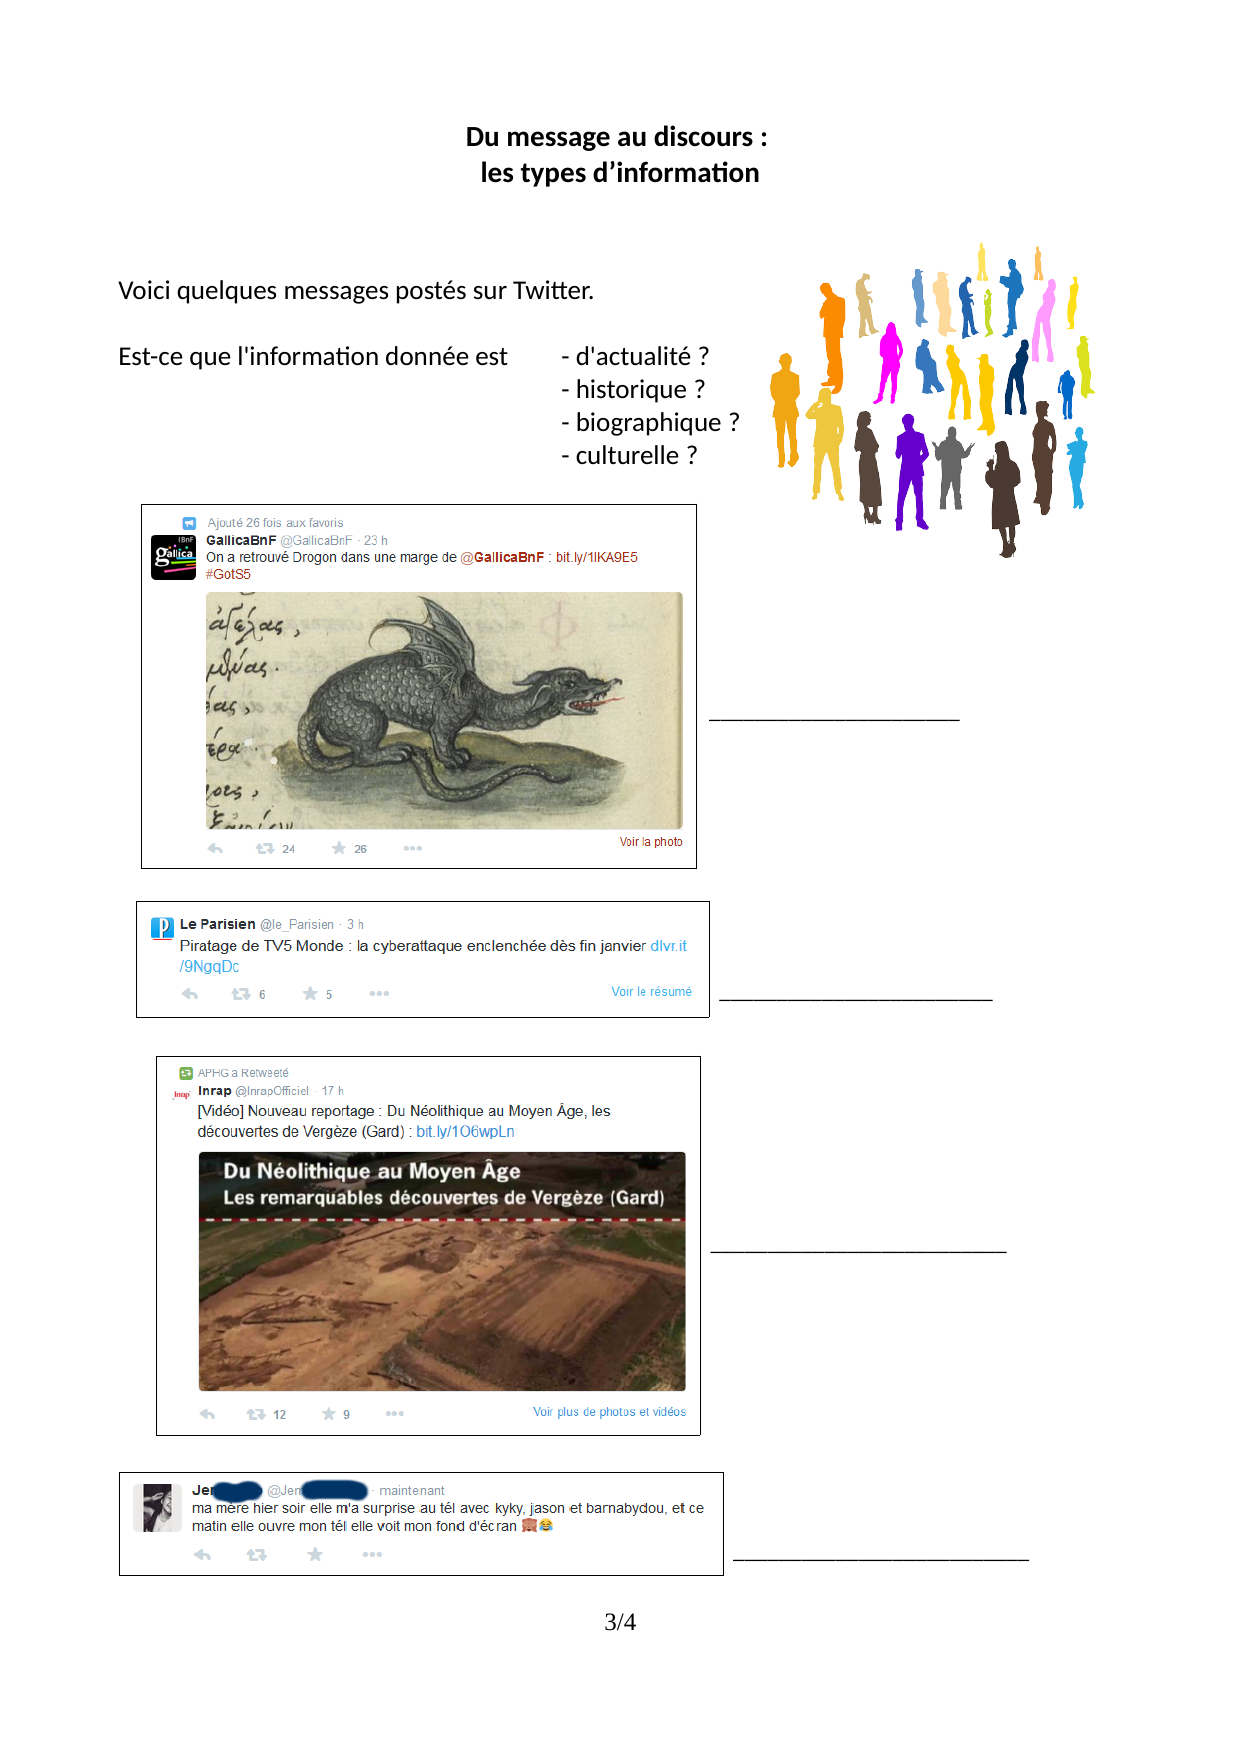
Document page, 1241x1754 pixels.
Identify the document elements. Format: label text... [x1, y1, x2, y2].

text - culturelle ? [118, 438, 770, 472]
text - historique ? [118, 372, 770, 406]
text [1096, 372, 1122, 406]
picture [139, 904, 706, 1014]
picture [770, 242, 1096, 558]
text __________________________ [724, 1536, 1122, 1564]
picture [122, 1475, 720, 1573]
text ______________________ [697, 696, 1122, 724]
text - biographique ? [118, 406, 770, 438]
text [1096, 438, 1122, 472]
text [118, 976, 136, 1004]
picture [158, 1058, 698, 1432]
text [118, 696, 141, 724]
text __________________________ [701, 1228, 1122, 1256]
text [118, 1228, 156, 1256]
picture [143, 506, 694, 866]
text Du message au discours : [118, 118, 1122, 154]
text [1096, 406, 1122, 438]
text Est-ce que l'information donnée est - d'actualité ? [118, 339, 770, 372]
text les types d’information [118, 154, 1122, 189]
text Voici quelques messages postés sur Twitter. [118, 273, 770, 306]
text ________________________ [710, 976, 1122, 1004]
